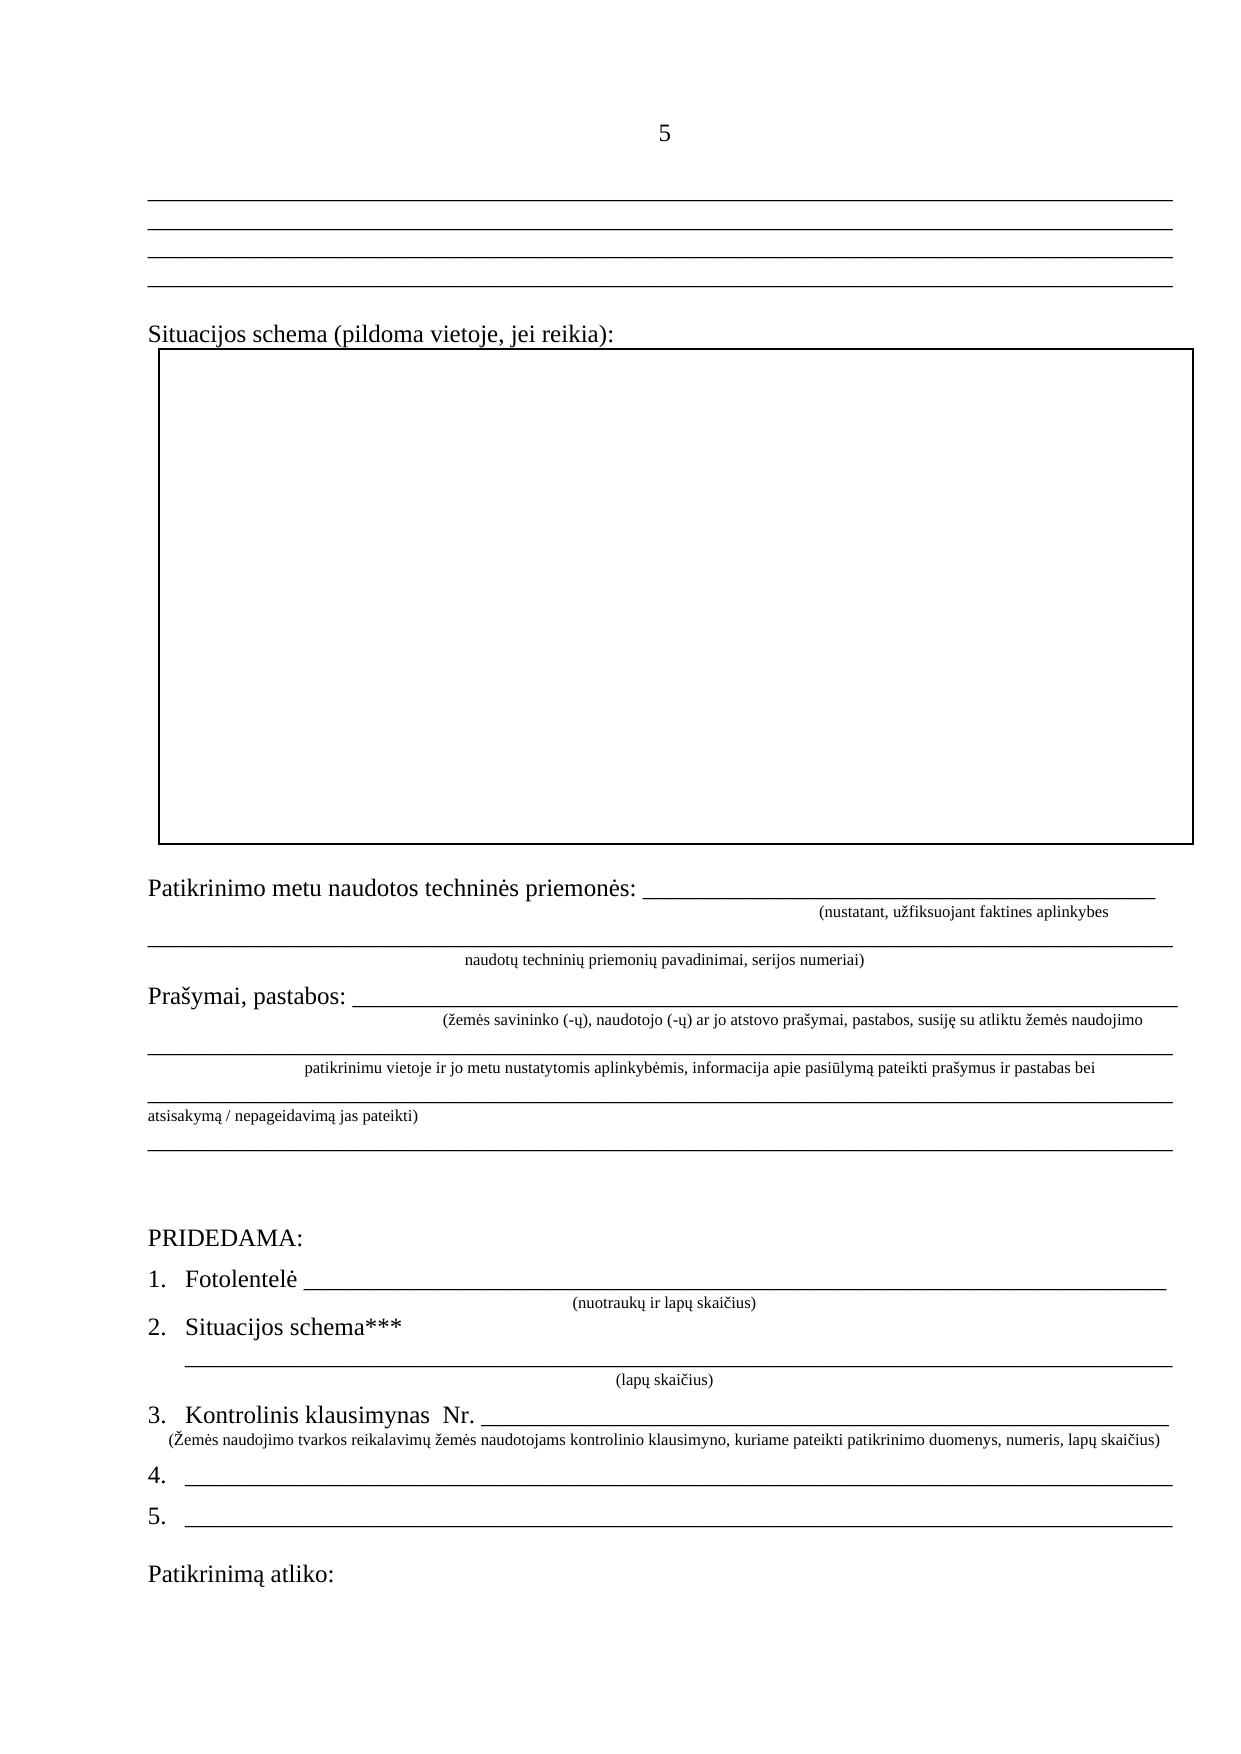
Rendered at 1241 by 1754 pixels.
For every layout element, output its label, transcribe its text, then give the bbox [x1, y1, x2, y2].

text __________________________________________________________________________________ [148, 921, 1181, 950]
text 5. _______________________________________________________________________________ [148, 1501, 1181, 1530]
text __________________________________________________________________________________ [148, 261, 1181, 290]
text (nuotraukų ir lapų skaičius) [148, 1293, 1181, 1312]
text (nustatant, užfiksuojant faktines aplinkybes [748, 902, 1181, 921]
text (lapų skaičius) [148, 1369, 1181, 1389]
text 1. Fotolentelė _____________________________________________________________________ [148, 1264, 1181, 1293]
text (Žemės naudojimo tvarkos reikalavimų žemės naudotojams kontrolinio klausimyno, kuriame pateikti patikrinimo duomenys, numeris, lapų skaičius) [148, 1429, 1181, 1448]
text Patikrinimą atliko: [148, 1559, 1181, 1587]
text __________________________________________________________________________________ [148, 1029, 1181, 1058]
text __________________________________________________________________________________ [148, 175, 1181, 204]
text __________________________________________________________________________________ [148, 204, 1181, 232]
text patikrinimu vietoje ir jo metu nustatytomis aplinkybėmis, informacija apie pasiūlymą pateikti prašymus ir pastabas bei [148, 1058, 1181, 1077]
text Prašymai, pastabos: __________________________________________________________________ [148, 981, 1181, 1010]
text Situacijos schema (pildoma vietoje, jei reikia): [148, 319, 1181, 347]
text 4. _______________________________________________________________________________ [148, 1461, 1181, 1489]
text 2. Situacijos schema*** _______________________________________________________________________________ [148, 1312, 1181, 1369]
text Patikrinimo metu naudotos techninės priemonės: _________________________________________ [148, 873, 1181, 902]
text __________________________________________________________________________________ [148, 1077, 1181, 1106]
text naudotų techninių priemonių pavadinimai, serijos numeriai) [148, 950, 1181, 969]
text __________________________________________________________________________________ [148, 1125, 1181, 1154]
text PRIDEDAMA: [148, 1223, 1181, 1252]
text (žemės savininko (-ų), naudotojo (-ų) ar jo atstovo prašymai, pastabos, susiję su atliktu žemės naudojimo [148, 1010, 1181, 1029]
text __________________________________________________________________________________ [148, 232, 1181, 261]
text 3. Kontrolinis klausimynas Nr. _______________________________________________________ [148, 1401, 1181, 1429]
table_header [160, 350, 1192, 843]
text atsisakymą / nepageidavimą jas pateikti) [148, 1106, 1181, 1125]
